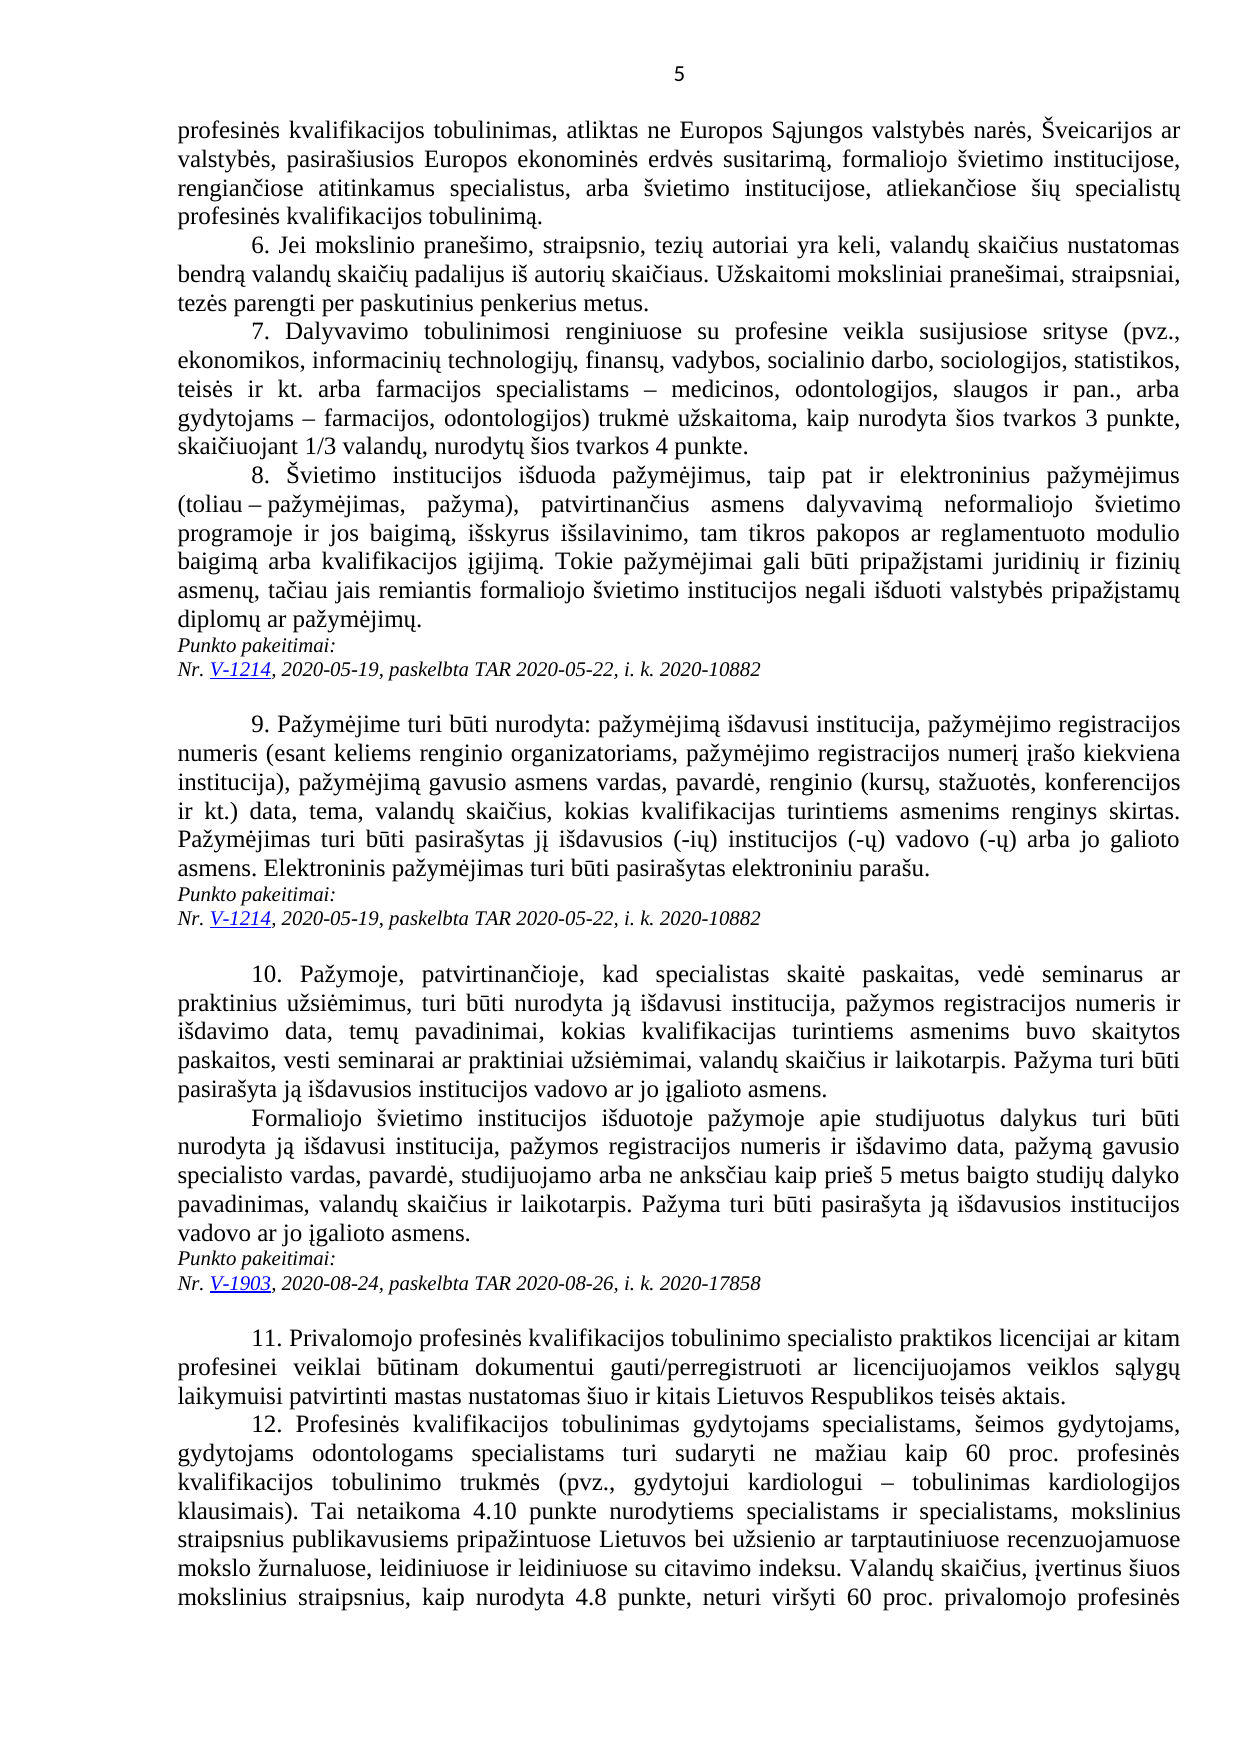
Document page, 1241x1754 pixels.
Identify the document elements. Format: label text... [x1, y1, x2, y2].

text 8. Švietimo institucijos išduoda pažymėjimus, taip pat ir elektroninius pažymėjimus (toliau – pažymėjimas, pažyma), patvirtinančius asmens dalyvavimą neformaliojo švietimo programoje ir jos baigimą, išskyrus išsilavinimo, tam tikros pakopos ar reglamentuoto modulio baigimą arba kvalifikacijos įgijimą. Tokie pažymėjimai gali būti pripažįstami juridinių ir fizinių asmenų, tačiau jais remiantis formaliojo švietimo institucijos negali išduoti valstybės pripažįstamų diplomų ar pažymėjimų. [177, 460, 1181, 633]
text 7. Dalyvavimo tobulinimosi renginiuose su profesine veikla susijusiose srityse (pvz., ekonomikos, informacinių technologijų, finansų, vadybos, socialinio darbo, sociologijos, statistikos, teisės ir kt. arba farmacijos specialistams – medicinos, odontologijos, slaugos ir pan., arba gydytojams – farmacijos, odontologijos) trukmė užskaitoma, kaip nurodyta šios tvarkos 3 punkte, skaičiuojant 1/3 valandų, nurodytų šios tvarkos 4 punkte. [177, 316, 1181, 460]
text profesinės kvalifikacijos tobulinimas, atliktas ne Europos Sąjungos valstybės narės, Šveicarijos ar valstybės, pasirašiusios Europos ekonominės erdvės susitarimą, formaliojo švietimo institucijose, rengiančiose atitinkamus specialistus, arba švietimo institucijose, atliekančiose šių specialistų profesinės kvalifikacijos tobulinimą. [177, 115, 1181, 230]
text 10. Pažymoje, patvirtinančioje, kad specialistas skaitė paskaitas, vedė seminarus ar praktinius užsiėmimus, turi būti nurodyta ją išdavusi institucija, pažymos registracijos numeris ir išdavimo data, temų pavadinimai, kokias kvalifikacijas turintiems asmenims buvo skaitytos paskaitos, vesti seminarai ar praktiniai užsiėmimai, valandų skaičius ir laikotarpis. Pažyma turi būti pasirašyta ją išdavusios institucijos vadovo ar jo įgalioto asmens. [177, 959, 1181, 1103]
text Formaliojo švietimo institucijos išduotoje pažymoje apie studijuotus dalykus turi būti nurodyta ją išdavusi institucija, pažymos registracijos numeris ir išdavimo data, pažymą gavusio specialisto vardas, pavardė, studijuojamo arba ne anksčiau kaip prieš 5 metus baigto studijų dalyko pavadinimas, valandų skaičius ir laikotarpis. Pažyma turi būti pasirašyta ją išdavusios institucijos vadovo ar jo įgalioto asmens. [177, 1103, 1181, 1246]
text Punkto pakeitimai: [177, 882, 1181, 906]
text Punkto pakeitimai: [177, 633, 1181, 657]
text 11. Privalomojo profesinės kvalifikacijos tobulinimo specialisto praktikos licencijai ar kitam profesinei veiklai būtinam dokumentui gauti/perregistruoti ar licencijuojamos veiklos sąlygų laikymuisi patvirtinti mastas nustatomas šiuo ir kitais Lietuvos Respublikos teisės aktais. [177, 1323, 1181, 1409]
text 12. Profesinės kvalifikacijos tobulinimas gydytojams specialistams, šeimos gydytojams, gydytojams odontologams specialistams turi sudaryti ne mažiau kaip 60 proc. profesinės kvalifikacijos tobulinimo trukmės (pvz., gydytojui kardiologui – tobulinimas kardiologijos klausimais). Tai netaikoma 4.10 punkte nurodytiems specialistams ir specialistams, mokslinius straipsnius publikavusiems pripažintuose Lietuvos bei užsienio ar tarptautiniuose recenzuojamuose mokslo žurnaluose, leidiniuose ir leidiniuose su citavimo indeksu. Valandų skaičius, įvertinus šiuos mokslinius straipsnius, kaip nurodyta 4.8 punkte, neturi viršyti 60 proc. privalomojo profesinės [177, 1409, 1181, 1611]
text Nr. V-1903, 2020-08-24, paskelbta TAR 2020-08-26, i. k. 2020-17858 [177, 1270, 1181, 1294]
text Punkto pakeitimai: [177, 1246, 1181, 1270]
text Nr. V-1214, 2020-05-19, paskelbta TAR 2020-05-22, i. k. 2020-10882 [177, 906, 1181, 930]
text Nr. V-1214, 2020-05-19, paskelbta TAR 2020-05-22, i. k. 2020-10882 [177, 657, 1181, 681]
text 6. Jei mokslinio pranešimo, straipsnio, tezių autoriai yra keli, valandų skaičius nustatomas bendrą valandų skaičių padalijus iš autorių skaičiaus. Užskaitomi moksliniai pranešimai, straipsniai, tezės parengti per paskutinius penkerius metus. [177, 230, 1181, 316]
text 9. Pažymėjime turi būti nurodyta: pažymėjimą išdavusi institucija, pažymėjimo registracijos numeris (esant keliems renginio organizatoriams, pažymėjimo registracijos numerį įrašo kiekviena institucija), pažymėjimą gavusio asmens vardas, pavardė, renginio (kursų, stažuotės, konferencijos ir kt.) data, tema, valandų skaičius, kokias kvalifikacijas turintiems asmenims renginys skirtas. Pažymėjimas turi būti pasirašytas jį išdavusios (-ių) institucijos (-ų) vadovo (-ų) arba jo galioto asmens. Elektroninis pažymėjimas turi būti pasirašytas elektroniniu parašu. [177, 709, 1181, 882]
